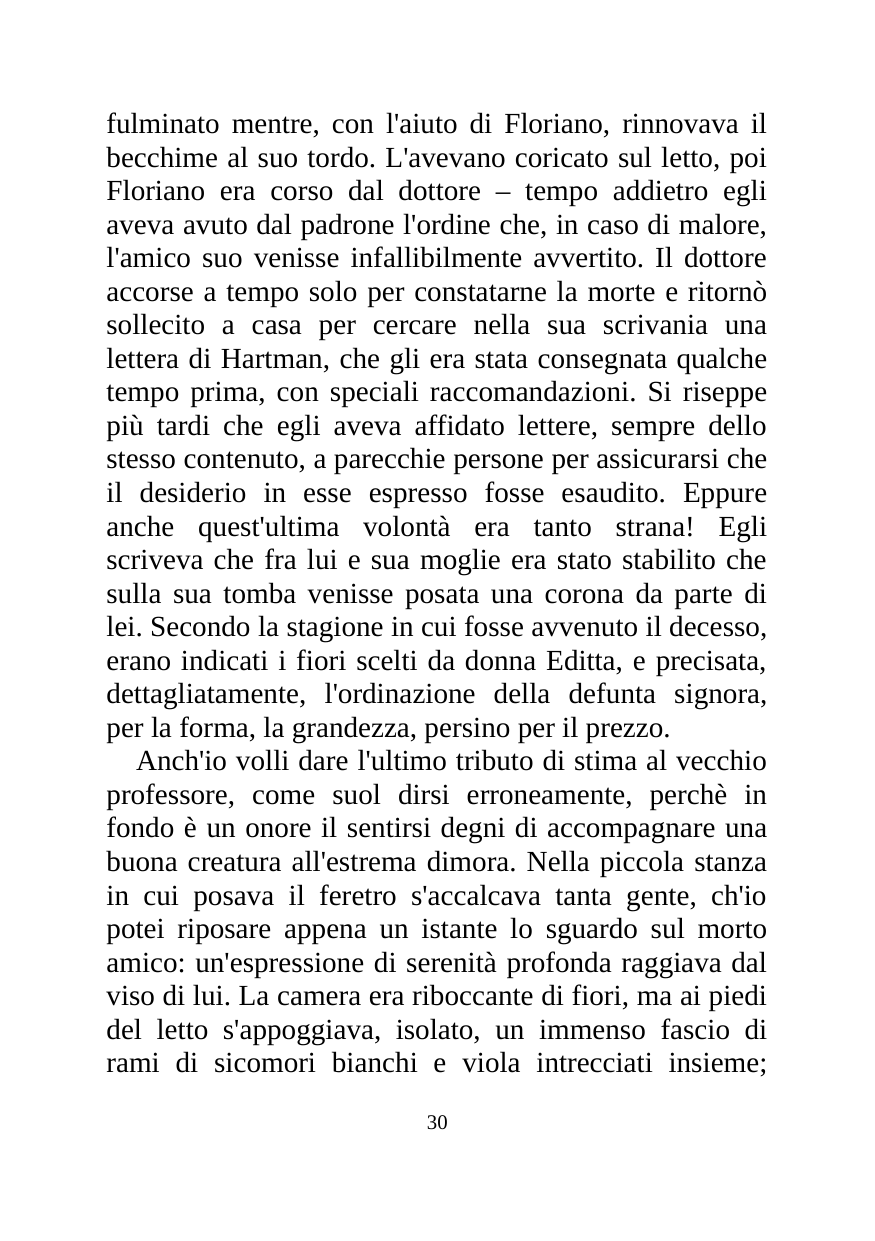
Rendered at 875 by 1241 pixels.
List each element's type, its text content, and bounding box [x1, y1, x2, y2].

text Anch'io volli dare l'ultimo tributo di stima al vecchio professore, come suol dirsi erroneamente, perchè in fondo è un onore il sentirsi degni di accompagnare una buona creatura all'estrema dimora. Nella piccola stanza in cui posava il feretro s'accalcava tanta gente, ch'io potei riposare appena un istante lo sguardo sul morto amico: un'espressione di serenità profonda raggiava dal viso di lui. La camera era riboccante di fiori, ma ai piedi del letto s'appoggiava, isolato, un immenso fascio di rami di sicomori bianchi e viola intrecciati insieme; [106, 743, 768, 1079]
text fulminato mentre, con l'aiuto di Floriano, rinnovava il becchime al suo tordo. L'avevano coricato sul letto, poi Floriano era corso dal dottore – tempo addietro egli aveva avuto dal padrone l'ordine che, in caso di malore, l'amico suo venisse infallibilmente avvertito. Il dottore accorse a tempo solo per constatarne la morte e ritornò sollecito a casa per cercare nella sua scrivania una lettera di Hartman, che gli era stata consegnata qualche tempo prima, con speciali raccomandazioni. Si riseppe più tardi che egli aveva affidato lettere, sempre dello stesso contenuto, a parecchie persone per assicurarsi che il desiderio in esse espresso fosse esaudito. Eppure anche quest'ultima volontà era tanto strana! Egli scriveva che fra lui e sua moglie era stato stabilito che sulla sua tomba venisse posata una corona da parte di lei. Secondo la stagione in cui fosse avvenuto il decesso, erano indicati i fiori scelti da donna Editta, e precisata, dettagliatamente, l'ordinazione della defunta signora, per la forma, la grandezza, persino per il prezzo. [106, 106, 768, 743]
